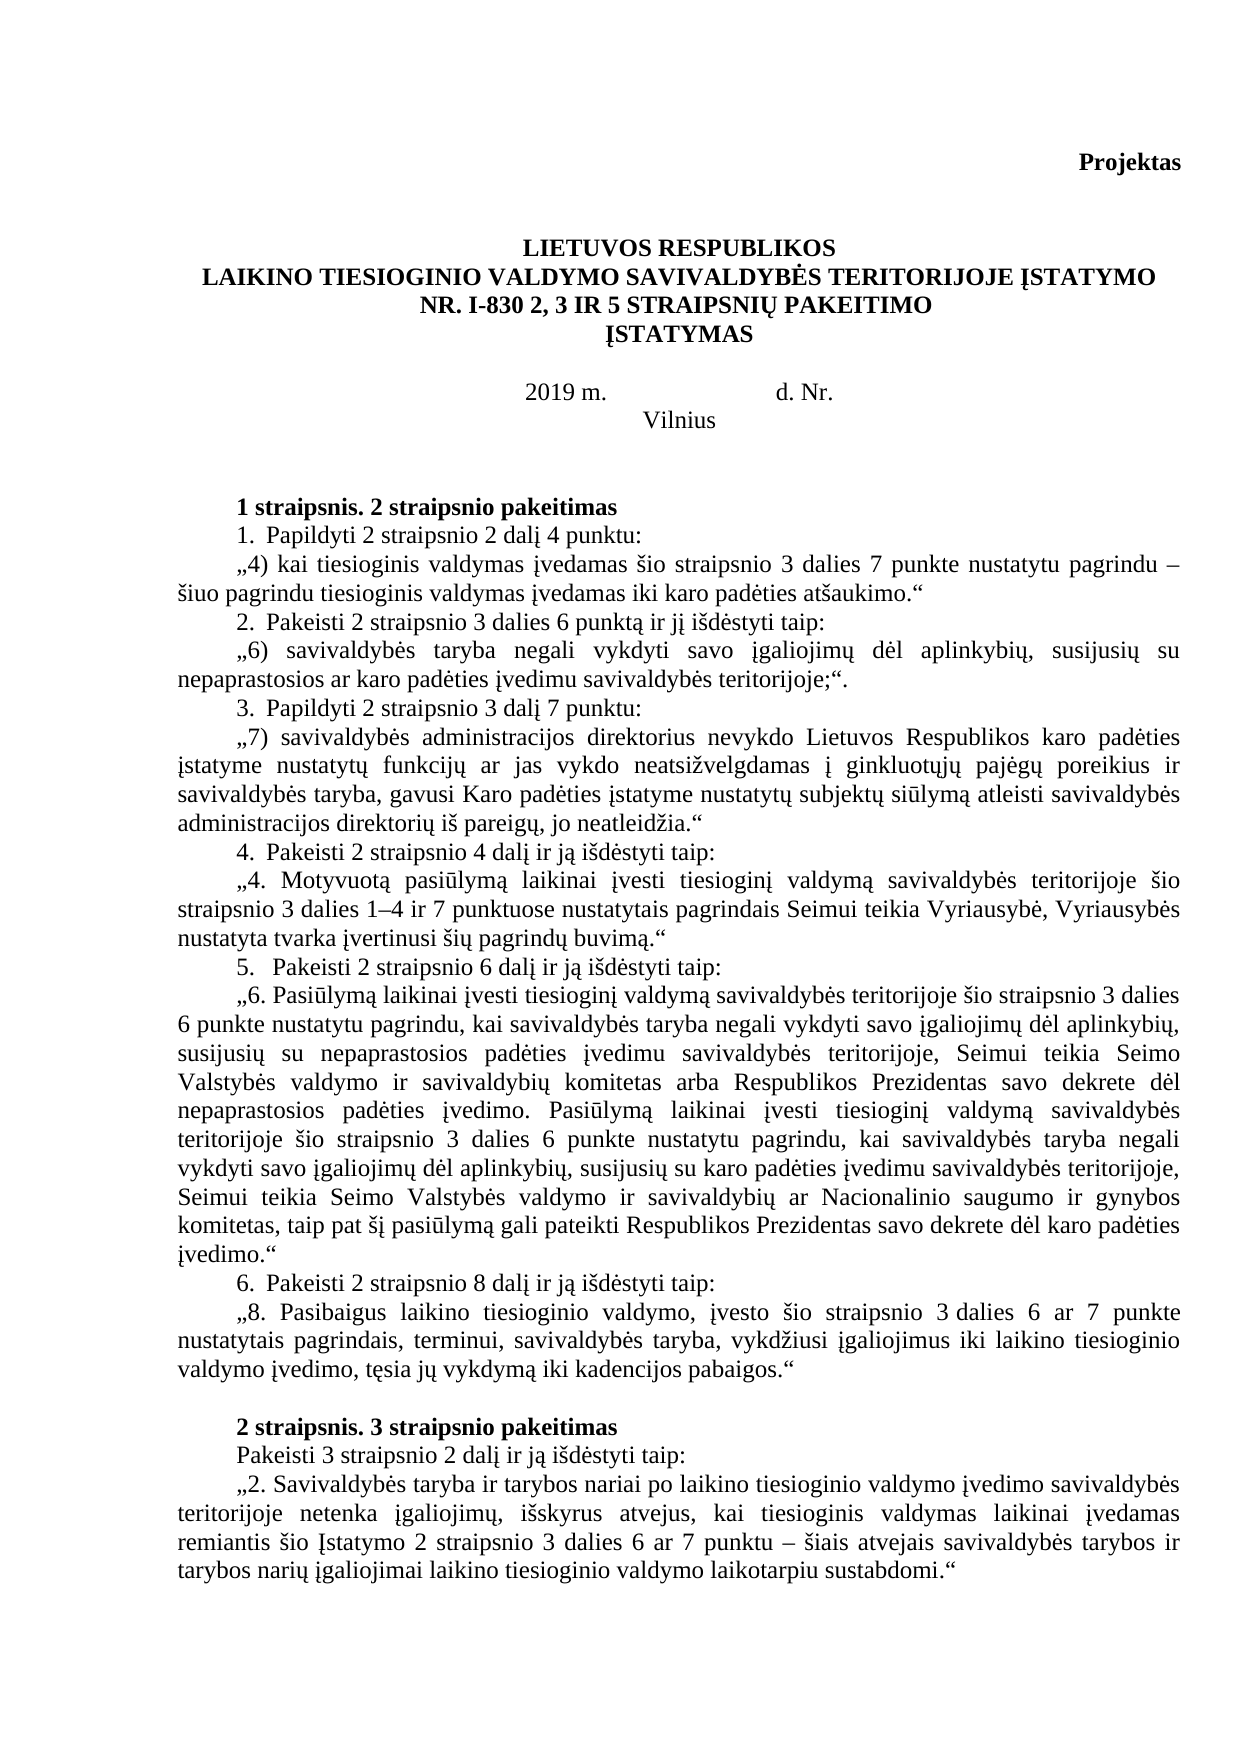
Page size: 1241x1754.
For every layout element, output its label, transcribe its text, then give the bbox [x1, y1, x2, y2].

text 2 straipsnis. 3 straipsnio pakeitimas [177, 1412, 1181, 1441]
text „6. Pasiūlymą laikinai įvesti tiesioginį valdymą savivaldybės teritorijoje šio straipsnio 3 dalies 6 punkte nustatytu pagrindu, kai savivaldybės taryba negali vykdyti savo įgaliojimų dėl aplinkybių, susijusių su nepaprastosios padėties įvedimu savivaldybės teritorijoje, Seimui teikia Seimo Valstybės valdymo ir savivaldybių komitetas arba Respublikos Prezidentas savo dekrete dėl nepaprastosios padėties įvedimo. Pasiūlymą laikinai įvesti tiesioginį valdymą savivaldybės teritorijoje šio straipsnio 3 dalies 6 punkte nustatytu pagrindu, kai savivaldybės taryba negali vykdyti savo įgaliojimų dėl aplinkybių, susijusių su karo padėties įvedimu savivaldybės teritorijoje, Seimui teikia Seimo Valstybės valdymo ir savivaldybių ar Nacionalinio saugumo ir gynybos komitetas, taip pat šį pasiūlymą gali pateikti Respublikos Prezidentas savo dekrete dėl karo padėties įvedimo.“ [177, 981, 1181, 1268]
text 4. Pakeisti 2 straipsnio 4 dalį ir ją išdėstyti taip: [177, 837, 1181, 866]
text Projektas [916, 147, 1181, 176]
text „2. Savivaldybės taryba ir tarybos nariai po laikino tiesioginio valdymo įvedimo savivaldybės teritorijoje netenka įgaliojimų, išskyrus atvejus, kai tiesioginis valdymas laikinai įvedamas remiantis šio Įstatymo 2 straipsnio 3 dalies 6 ar 7 punktu – šiais atvejais savivaldybės tarybos ir tarybos narių įgaliojimai laikino tiesioginio valdymo laikotarpiu sustabdomi.“ [177, 1469, 1181, 1584]
text 6. Pakeisti 2 straipsnio 8 dalį ir ją išdėstyti taip: [177, 1268, 1181, 1297]
text 1. Papildyti 2 straipsnio 2 dalį 4 punktu: [177, 521, 1181, 549]
text 3. Papildyti 2 straipsnio 3 dalį 7 punktu: [177, 693, 1181, 722]
text 2. Pakeisti 2 straipsnio 3 dalies 6 punktą ir jį išdėstyti taip: [177, 607, 1181, 636]
text „4) kai tiesioginis valdymas įvedamas šio straipsnio 3 dalies 7 punkte nustatytu pagrindu – šiuo pagrindu tiesioginis valdymas įvedamas iki karo padėties atšaukimo.“ [177, 549, 1181, 607]
text „8. Pasibaigus laikino tiesioginio valdymo, įvesto šio straipsnio 3 dalies 6 ar 7 punkte nustatytais pagrindais, terminui, savivaldybės taryba, vykdžiusi įgaliojimus iki laikino tiesioginio valdymo įvedimo, tęsia jų vykdymą iki kadencijos pabaigos.“ [177, 1297, 1181, 1383]
text 5. Pakeisti 2 straipsnio 6 dalį ir ją išdėstyti taip: [177, 952, 1181, 981]
text 1 straipsnis. 2 straipsnio pakeitimas [177, 492, 1181, 521]
text „6) savivaldybės taryba negali vykdyti savo įgaliojimų dėl aplinkybių, susijusių su nepaprastosios ar karo padėties įvedimu savivaldybės teritorijoje;“. [177, 636, 1181, 693]
text 2019 m. d. Nr. [177, 377, 1181, 406]
text „4. Motyvuotą pasiūlymą laikinai įvesti tiesioginį valdymą savivaldybės teritorijoje šio straipsnio 3 dalies 1–4 ir 7 punktuose nustatytais pagrindais Seimui teikia Vyriausybė, Vyriausybės nustatyta tvarka įvertinusi šių pagrindų buvimą.“ [177, 866, 1181, 952]
text LIETUVOS RESPUBLIKOS [177, 233, 1181, 262]
text „7) savivaldybės administracijos direktorius nevykdo Lietuvos Respublikos karo padėties įstatyme nustatytų funkcijų ar jas vykdo neatsižvelgdamas į ginkluotųjų pajėgų poreikius ir savivaldybės taryba, gavusi Karo padėties įstatyme nustatytų subjektų siūlymą atleisti savivaldybės administracijos direktorių iš pareigų, jo neatleidžia.“ [177, 722, 1181, 837]
text ĮSTATYMAS [177, 319, 1181, 348]
text Pakeisti 3 straipsnio 2 dalį ir ją išdėstyti taip: [177, 1441, 1181, 1469]
text Vilnius [177, 406, 1181, 434]
text LAIKINO TIESIOGINIO VALDYMO SAVIVALDYBĖS TERITORIJOJE ĮSTATYMO NR. I-830 2, 3 IR 5 STRAIPSNIŲ PAKEITIMO [177, 262, 1181, 319]
